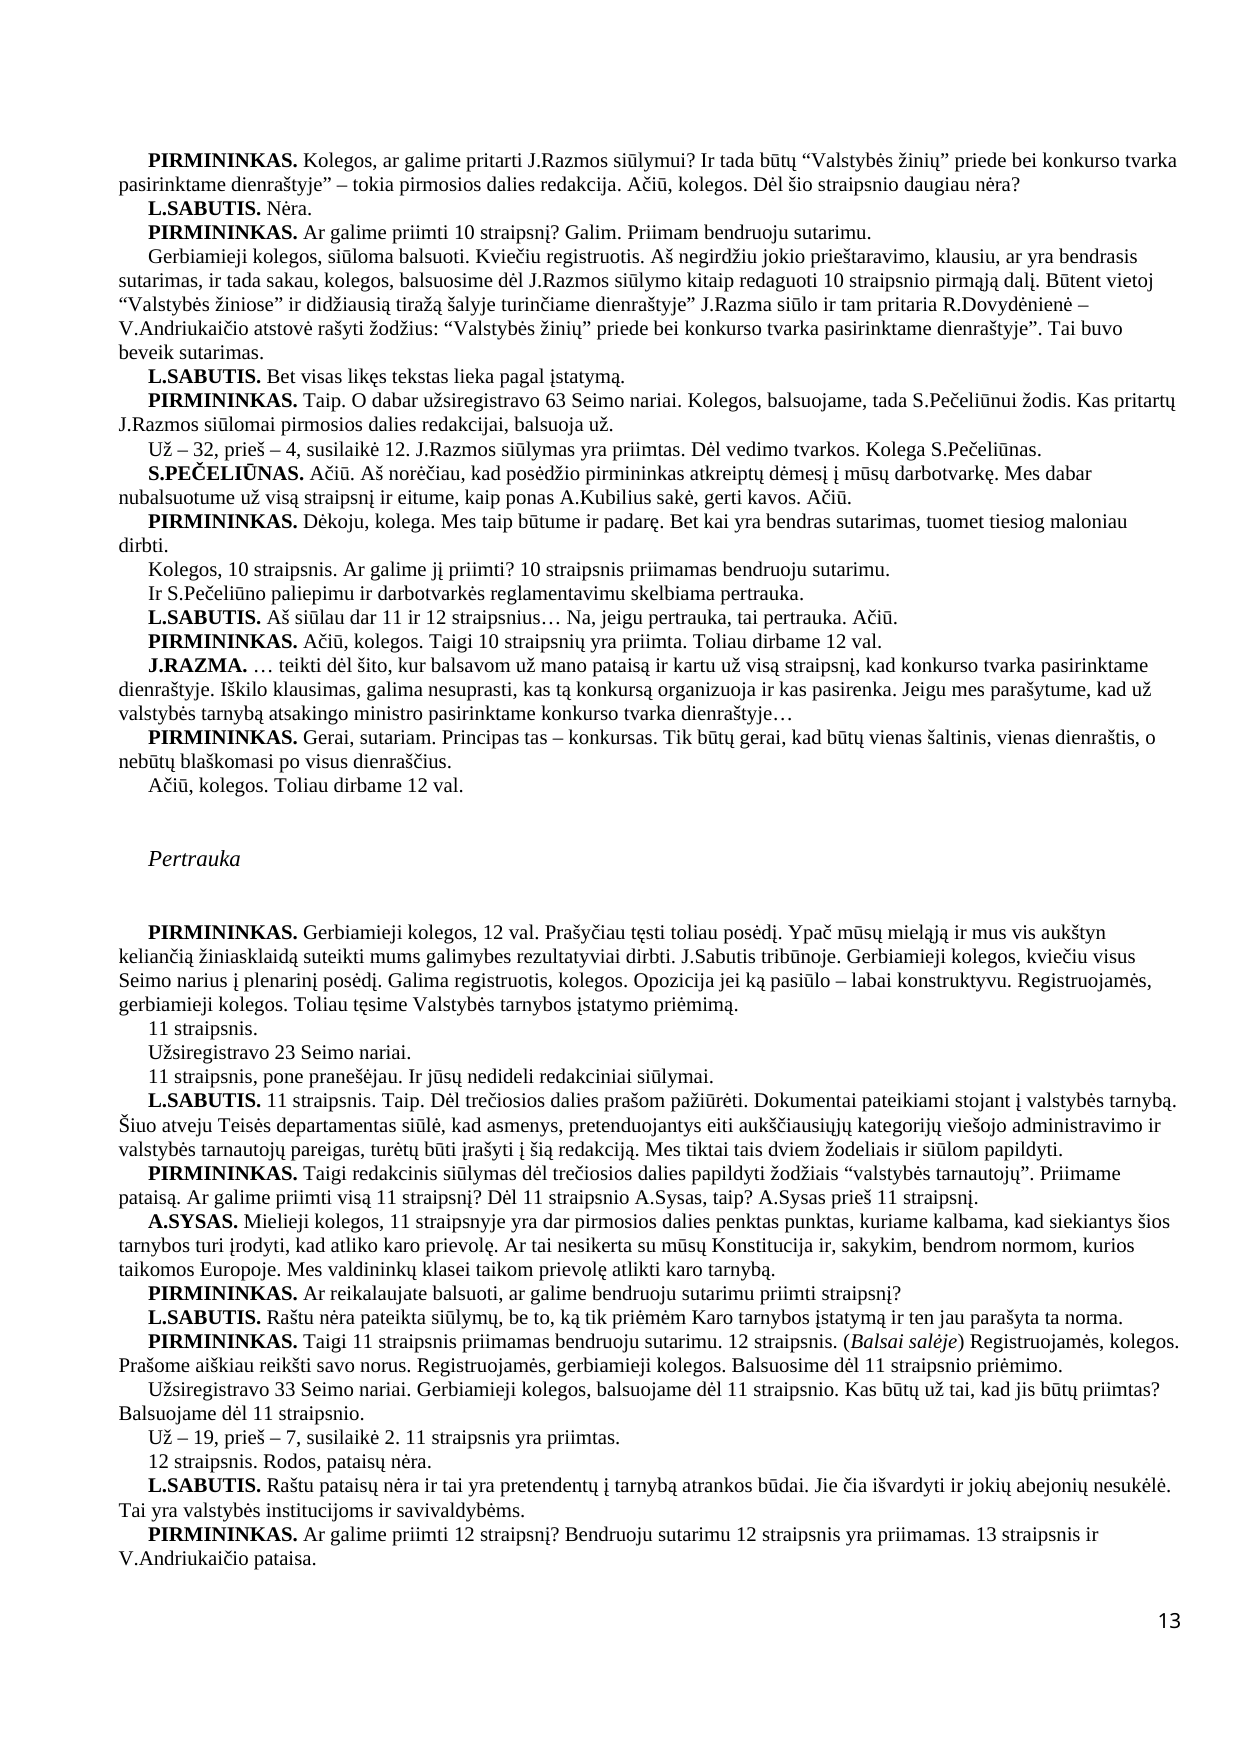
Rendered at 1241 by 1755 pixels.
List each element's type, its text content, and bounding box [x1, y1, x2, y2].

text L.SABUTIS. Aš siūlau dar 11 ir 12 straipsnius… Na, jeigu pertrauka, tai pertrauka. Ačiū. [118, 605, 1181, 629]
text PIRMININKAS. Gerai, sutariam. Principas tas – konkursas. Tik būtų gerai, kad būtų vienas šaltinis, vienas dienraštis, o nebūtų blaškomasi po visus dienraščius. [118, 725, 1181, 773]
text Ir S.Pečeliūno paliepimu ir darbotvarkės reglamentavimu skelbiama pertrauka. [118, 581, 1181, 605]
text PIRMININKAS. Dėkoju, kolega. Mes taip būtume ir padarę. Bet kai yra bendras sutarimas, tuomet tiesiog maloniau dirbti. [118, 509, 1181, 557]
text PIRMININKAS. Ar reikalaujate balsuoti, ar galime bendruoju sutarimu priimti straipsnį? [118, 1281, 1181, 1305]
text L.SABUTIS. Nėra. [118, 196, 1181, 220]
text Už – 19, prieš – 7, susilaikė 2. 11 straipsnis yra priimtas. [118, 1425, 1181, 1449]
text L.SABUTIS. Bet visas likęs tekstas lieka pagal įstatymą. [118, 364, 1181, 388]
text PIRMININKAS. Kolegos, ar galime pritarti J.Razmos siūlymui? Ir tada būtų “Valstybės žinių” priede bei konkurso tvarka pasirinktame dienraštyje” – tokia pirmosios dalies redakcija. Ačiū, kolegos. Dėl šio straipsnio daugiau nėra? [118, 148, 1181, 196]
text L.SABUTIS. Raštu pataisų nėra ir tai yra pretendentų į tarnybą atrankos būdai. Jie čia išvardyti ir jokių abejonių nesukėlė. Tai yra valstybės institucijoms ir savivaldybėms. [118, 1473, 1181, 1522]
text 11 straipsnis, pone pranešėjau. Ir jūsų nedideli redakciniai siūlymai. [118, 1064, 1181, 1088]
text Ačiū, kolegos. Toliau dirbame 12 val. [118, 773, 1181, 797]
text L.SABUTIS. 11 straipsnis. Taip. Dėl trečiosios dalies prašom pažiūrėti. Dokumentai pateikiami stojant į valstybės tarnybą. Šiuo atveju Teisės departamentas siūlė, kad asmenys, pretenduojantys eiti aukščiausiųjų kategorijų viešojo administravimo ir valstybės tarnautojų pareigas, turėtų būti įrašyti į šią redakciją. Mes tiktai tais dviem žodeliais ir siūlom papildyti. [118, 1088, 1181, 1161]
text PIRMININKAS. Ar galime priimti 12 straipsnį? Bendruoju sutarimu 12 straipsnis yra priimamas. 13 straipsnis ir V.Andriukaičio pataisa. [118, 1522, 1181, 1570]
text PIRMININKAS. Gerbiamieji kolegos, 12 val. Prašyčiau tęsti toliau posėdį. Ypač mūsų mieląją ir mus vis aukštyn keliančią žiniasklaidą suteikti mums galimybes rezultatyviai dirbti. J.Sabutis tribūnoje. Gerbiamieji kolegos, kviečiu visus Seimo narius į plenarinį posėdį. Galima registruotis, kolegos. Opozicija jei ką pasiūlo – labai konstruktyvu. Registruojamės, gerbiamieji kolegos. Toliau tęsime Valstybės tarnybos įstatymo priėmimą. [118, 920, 1181, 1016]
text PIRMININKAS. Taip. O dabar užsiregistravo 63 Seimo nariai. Kolegos, balsuojame, tada S.Pečeliūnui žodis. Kas pritartų J.Razmos siūlomai pirmosios dalies redakcijai, balsuoja už. [118, 388, 1181, 436]
text Užsiregistravo 33 Seimo nariai. Gerbiamieji kolegos, balsuojame dėl 11 straipsnio. Kas būtų už tai, kad jis būtų priimtas? Balsuojame dėl 11 straipsnio. [118, 1377, 1181, 1425]
text Kolegos, 10 straipsnis. Ar galime jį priimti? 10 straipsnis priimamas bendruoju sutarimu. [118, 557, 1181, 581]
text A.SYSAS. Mielieji kolegos, 11 straipsnyje yra dar pirmosios dalies penktas punktas, kuriame kalbama, kad siekiantys šios tarnybos turi įrodyti, kad atliko karo prievolę. Ar tai nesikerta su mūsų Konstitucija ir, sakykim, bendrom normom, kurios taikomos Europoje. Mes valdininkų klasei taikom prievolę atlikti karo tarnybą. [118, 1209, 1181, 1281]
text PIRMININKAS. Ar galime priimti 10 straipsnį? Galim. Priimam bendruoju sutarimu. [118, 220, 1181, 244]
text S.PEČELIŪNAS. Ačiū. Aš norėčiau, kad posėdžio pirmininkas atkreiptų dėmesį į mūsų darbotvarkę. Mes dabar nubalsuotume už visą straipsnį ir eitume, kaip ponas A.Kubilius sakė, gerti kavos. Ačiū. [118, 461, 1181, 509]
text Gerbiamieji kolegos, siūloma balsuoti. Kviečiu registruotis. Aš negirdžiu jokio prieštaravimo, klausiu, ar yra bendrasis sutarimas, ir tada sakau, kolegos, balsuosime dėl J.Razmos siūlymo kitaip redaguoti 10 straipsnio pirmąją dalį. Būtent vietoj “Valstybės žiniose” ir didžiausią tiražą šalyje turinčiame dienraštyje” J.Razma siūlo ir tam pritaria R.Dovydėnienė – V.Andriukaičio atstovė rašyti žodžius: “Valstybės žinių” priede bei konkurso tvarka pasirinktame dienraštyje”. Tai buvo beveik sutarimas. [118, 244, 1181, 364]
text 11 straipsnis. [118, 1016, 1181, 1040]
text PIRMININKAS. Ačiū, kolegos. Taigi 10 straipsnių yra priimta. Toliau dirbame 12 val. [118, 629, 1181, 653]
text PIRMININKAS. Taigi 11 straipsnis priimamas bendruoju sutarimu. 12 straipsnis. (Balsai salėje) Registruojamės, kolegos. Prašome aiškiau reikšti savo norus. Registruojamės, gerbiamieji kolegos. Balsuosime dėl 11 straipsnio priėmimo. [118, 1329, 1181, 1377]
text PIRMININKAS. Taigi redakcinis siūlymas dėl trečiosios dalies papildyti žodžiais “valstybės tarnautojų”. Priimame pataisą. Ar galime priimti visą 11 straipsnį? Dėl 11 straipsnio A.Sysas, taip? A.Sysas prieš 11 straipsnį. [118, 1161, 1181, 1209]
text Užsiregistravo 23 Seimo nariai. [118, 1040, 1181, 1064]
text 12 straipsnis. Rodos, pataisų nėra. [118, 1449, 1181, 1473]
text L.SABUTIS. Raštu nėra pateikta siūlymų, be to, ką tik priėmėm Karo tarnybos įstatymą ir ten jau parašyta ta norma. [118, 1305, 1181, 1329]
text J.RAZMA. … teikti dėl šito, kur balsavom už mano pataisą ir kartu už visą straipsnį, kad konkurso tvarka pasirinktame dienraštyje. Iškilo klausimas, galima nesuprasti, kas tą konkursą organizuoja ir kas pasirenka. Jeigu mes parašytume, kad už valstybės tarnybą atsakingo ministro pasirinktame konkurso tvarka dienraštyje… [118, 653, 1181, 725]
text Už – 32, prieš – 4, susilaikė 12. J.Razmos siūlymas yra priimtas. Dėl vedimo tvarkos. Kolega S.Pečeliūnas. [118, 436, 1181, 461]
subtitle Pertrauka [118, 846, 1181, 872]
